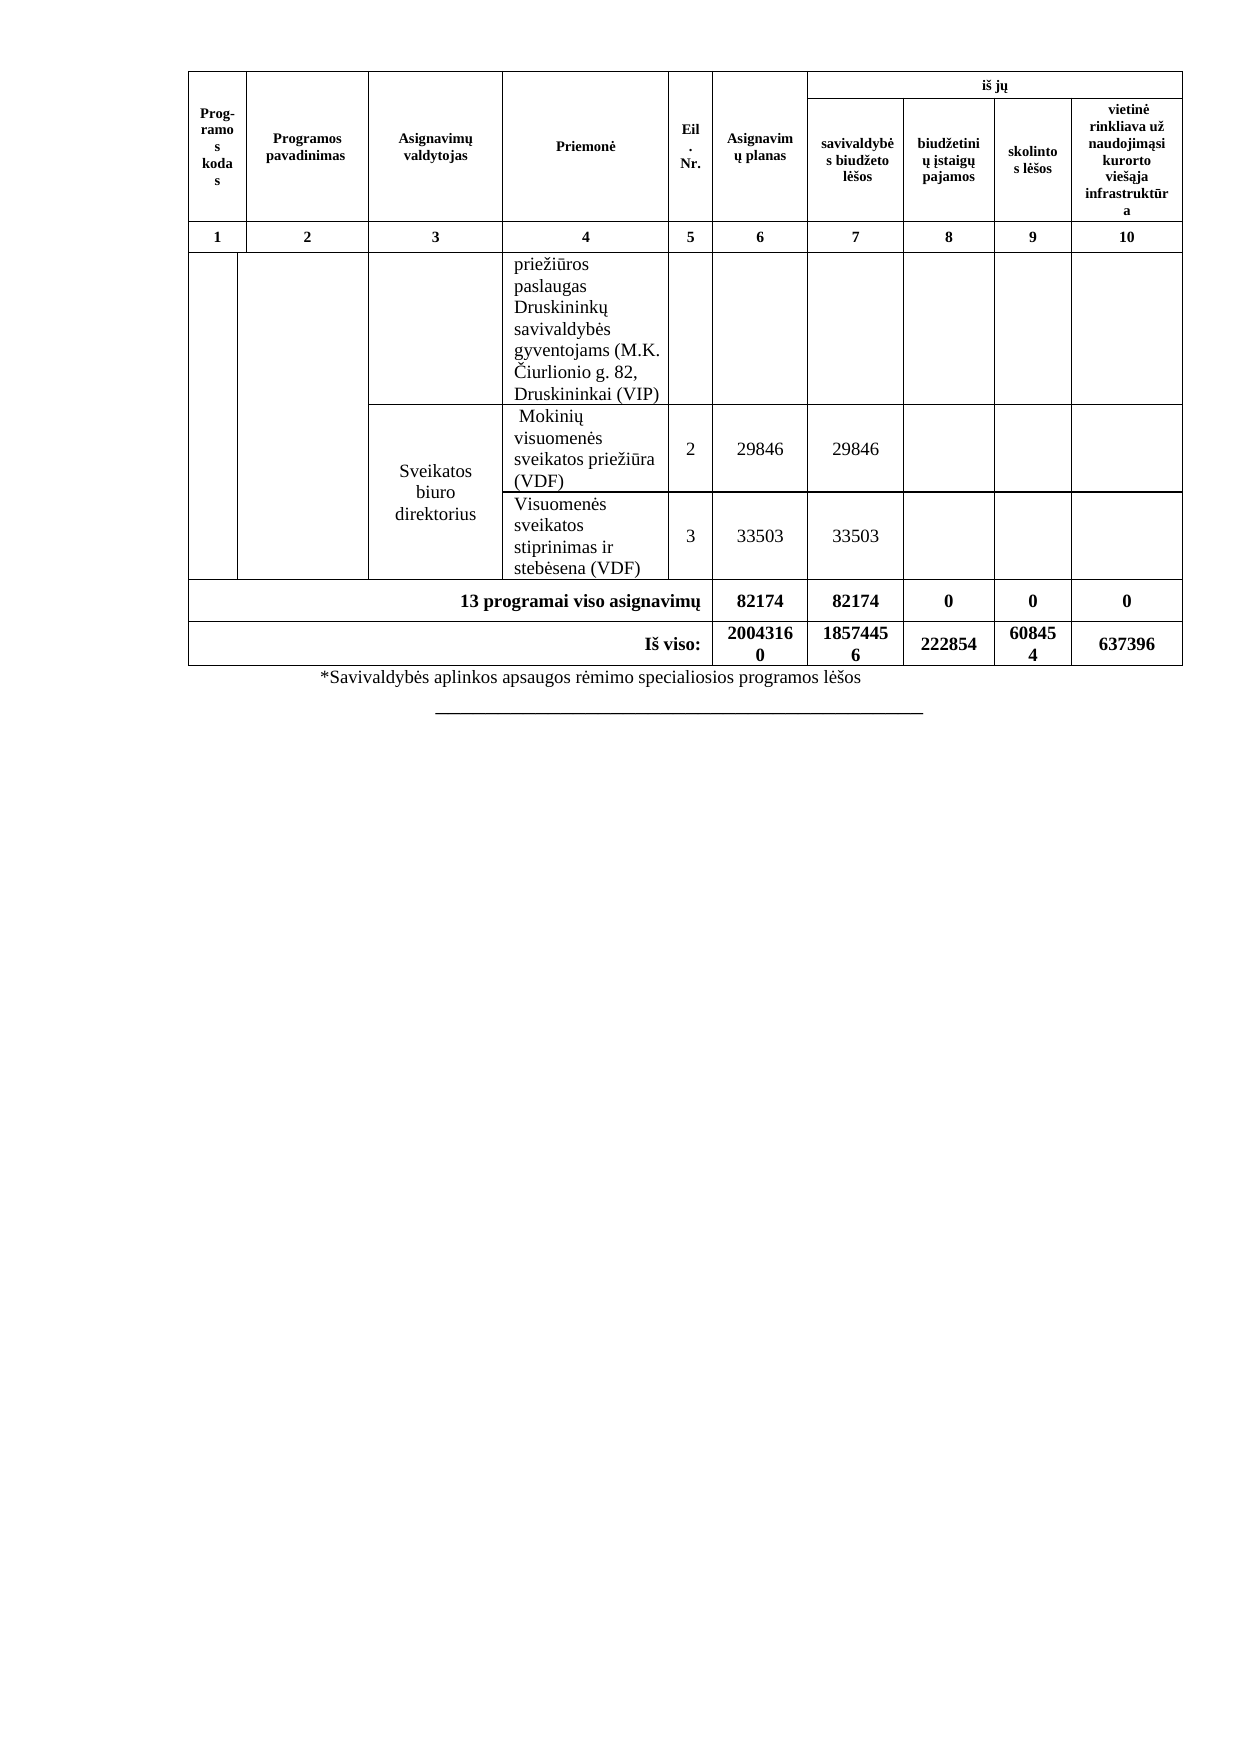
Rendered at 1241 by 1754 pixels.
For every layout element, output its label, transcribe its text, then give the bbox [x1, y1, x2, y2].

table_cell [1072, 405, 1182, 491]
table_cell skolintos lėšos [995, 99, 1071, 221]
table_cell [995, 493, 1071, 579]
table_cell [904, 493, 994, 579]
table_cell [904, 253, 994, 404]
table_cell [1072, 253, 1182, 404]
table_cell 3 [669, 493, 712, 579]
table_cell 222854 [904, 622, 994, 665]
table_cell 29846 [808, 405, 903, 491]
table_cell 608454 [995, 622, 1071, 665]
table_cell 6 [713, 222, 807, 252]
table_cell savivaldybės biudžeto lėšos [808, 99, 903, 221]
table_cell 5 [669, 222, 712, 252]
table_cell 18574456 [808, 622, 903, 665]
table_cell 13 programai viso asignavimų [189, 580, 712, 621]
table_header Priemonė [503, 72, 668, 221]
table_cell priežiūros paslaugas Druskininkų savivaldybės gyventojams (M.K. Čiurlionio g. 82, Druskininkai (VIP) [503, 253, 668, 404]
table_cell 8 [904, 222, 994, 252]
table_header Asignavimų planas [713, 72, 807, 221]
table_cell 33503 [808, 493, 903, 579]
table_header Prog-ramos kodas [189, 72, 246, 221]
table_cell 2 [247, 222, 368, 252]
table_cell [808, 253, 903, 404]
table_cell 1 [189, 222, 246, 252]
table_cell 0 [995, 580, 1071, 621]
table_cell 0 [1072, 580, 1182, 621]
table_cell 33503 [713, 493, 807, 579]
table_cell 2 [669, 405, 712, 491]
table_cell Iš viso: [189, 622, 712, 665]
table_cell [238, 253, 368, 579]
table_header Eil. Nr. [669, 72, 712, 221]
table_cell vietinė rinkliava už naudojimąsi kurorto viešąja infrastruktūra [1072, 99, 1182, 221]
table_cell [189, 253, 237, 579]
table_header Programos pavadinimas [247, 72, 368, 221]
table_cell 29846 [713, 405, 807, 491]
table_cell 4 [503, 222, 668, 252]
text _______________________________________ [177, 688, 1181, 716]
table_cell 3 [369, 222, 502, 252]
table_cell Visuomenės sveikatos stiprinimas ir stebėsena (VDF) [503, 493, 668, 579]
table_cell 7 [808, 222, 903, 252]
table_cell [995, 405, 1071, 491]
table_cell 637396 [1072, 622, 1182, 665]
table_cell Sveikatos biuro direktorius [369, 405, 502, 579]
table_cell biudžetinių įstaigų pajamos [904, 99, 994, 221]
table_cell [713, 253, 807, 404]
table_cell 82174 [713, 580, 807, 621]
table_cell [369, 253, 502, 404]
table_cell Mokinių visuomenės sveikatos priežiūra (VDF) [503, 405, 668, 491]
table_cell [904, 405, 994, 491]
table_header Asignavimų valdytojas [369, 72, 502, 221]
table_cell 0 [904, 580, 994, 621]
table_header iš jų [808, 72, 1182, 97]
table_cell 82174 [808, 580, 903, 621]
table_cell 20043160 [713, 622, 807, 665]
table_cell [995, 253, 1071, 404]
table_cell [669, 253, 712, 404]
table_cell 10 [1072, 222, 1182, 252]
table_cell 9 [995, 222, 1071, 252]
text *Savivaldybės aplinkos apsaugos rėmimo specialiosios programos lėšos [0, 666, 1181, 688]
table_cell [1072, 493, 1182, 579]
